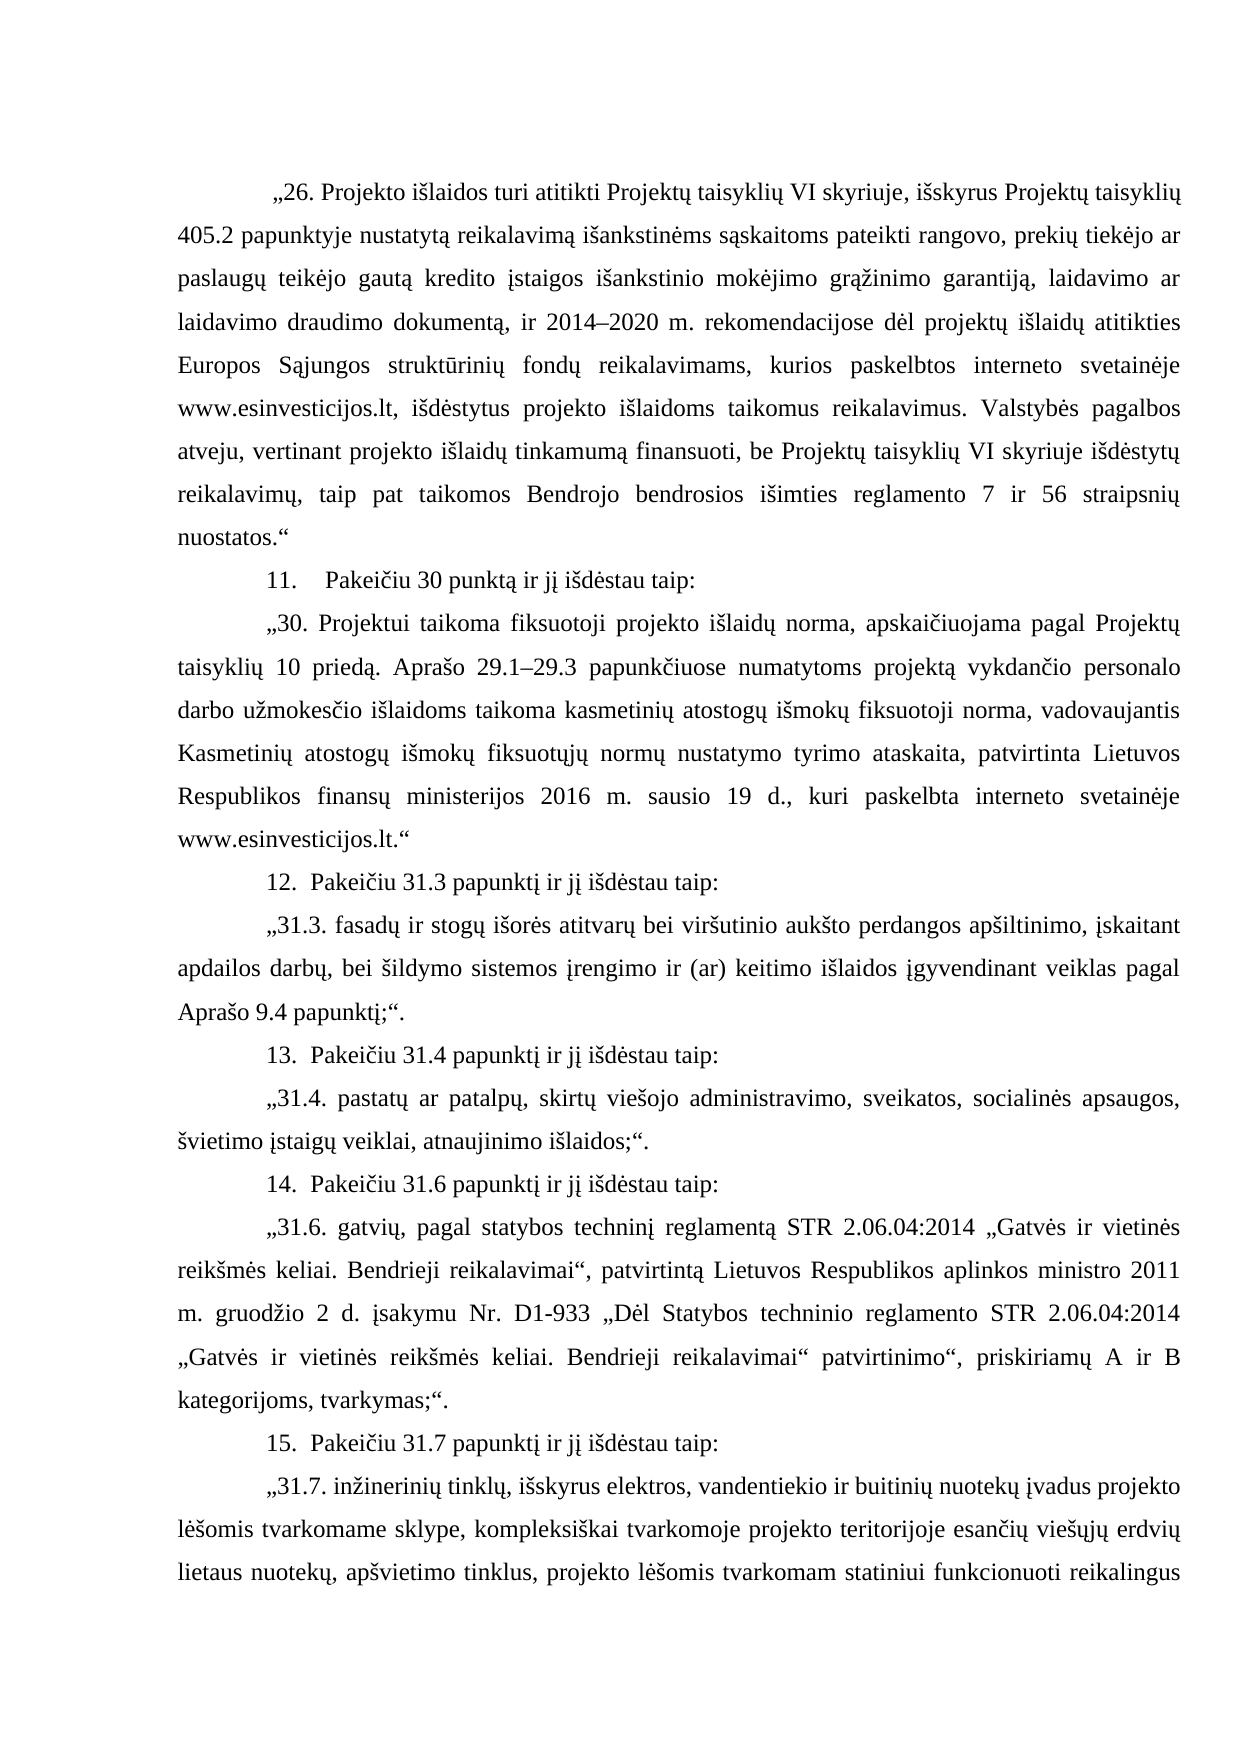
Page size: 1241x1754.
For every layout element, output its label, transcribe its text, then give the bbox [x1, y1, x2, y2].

text „31.6. gatvių, pagal statybos techninį reglamentą STR 2.06.04:2014 „Gatvės ir vietinės reikšmės keliai. Bendrieji reikalavimai“, patvirtintą Lietuvos Respublikos aplinkos ministro 2011 m. gruodžio 2 d. įsakymu Nr. D1-933 „Dėl Statybos techninio reglamento STR 2.06.04:2014 „Gatvės ir vietinės reikšmės keliai. Bendrieji reikalavimai“ patvirtinimo“, priskiriamų A ir B kategorijoms, tvarkymas;“. [177, 1212, 1181, 1413]
text 11. Pakeičiu 30 punktą ir jį išdėstau taip: [266, 565, 1181, 594]
text 12. Pakeičiu 31.3 papunktį ir jį išdėstau taip: [266, 867, 1181, 896]
text „26. Projekto išlaidos turi atitikti Projektų taisyklių VI skyriuje, išskyrus Projektų taisyklių 405.2 papunktyje nustatytą reikalavimą išankstinėms sąskaitoms pateikti rangovo, prekių tiekėjo ar paslaugų teikėjo gautą kredito įstaigos išankstinio mokėjimo grąžinimo garantiją, laidavimo ar laidavimo draudimo dokumentą, ir 2014–2020 m. rekomendacijose dėl projektų išlaidų atitikties Europos Sąjungos struktūrinių fondų reikalavimams, kurios paskelbtos interneto svetainėje www.esinvesticijos.lt, išdėstytus projekto išlaidoms taikomus reikalavimus. Valstybės pagalbos atveju, vertinant projekto išlaidų tinkamumą finansuoti, be Projektų taisyklių VI skyriuje išdėstytų reikalavimų, taip pat taikomos Bendrojo bendrosios išimties reglamento 7 ir 56 straipsnių nuostatos.“ [177, 177, 1181, 551]
text „31.4. pastatų ar patalpų, skirtų viešojo administravimo, sveikatos, socialinės apsaugos, švietimo įstaigų veiklai, atnaujinimo išlaidos;“. [177, 1083, 1181, 1155]
text „30. Projektui taikoma fiksuotoji projekto išlaidų norma, apskaičiuojama pagal Projektų taisyklių 10 priedą. Aprašo 29.1–29.3 papunkčiuose numatytoms projektą vykdančio personalo darbo užmokesčio išlaidoms taikoma kasmetinių atostogų išmokų fiksuotoji norma, vadovaujantis Kasmetinių atostogų išmokų fiksuotųjų normų nustatymo tyrimo ataskaita, patvirtinta Lietuvos Respublikos finansų ministerijos 2016 m. sausio 19 d., kuri paskelbta interneto svetainėje www.esinvesticijos.lt.“ [177, 608, 1181, 853]
text „31.7. inžinerinių tinklų, išskyrus elektros, vandentiekio ir buitinių nuotekų įvadus projekto lėšomis tvarkomame sklype, kompleksiškai tvarkomoje projekto teritorijoje esančių viešųjų erdvių lietaus nuotekų, apšvietimo tinklus, projekto lėšomis tvarkomam statiniui funkcionuoti reikalingus [177, 1471, 1181, 1586]
text 15. Pakeičiu 31.7 papunktį ir jį išdėstau taip: [266, 1428, 1181, 1457]
text 14. Pakeičiu 31.6 papunktį ir jį išdėstau taip: [266, 1169, 1181, 1198]
text 13. Pakeičiu 31.4 papunktį ir jį išdėstau taip: [266, 1040, 1181, 1068]
text „31.3. fasadų ir stogų išorės atitvarų bei viršutinio aukšto perdangos apšiltinimo, įskaitant apdailos darbų, bei šildymo sistemos įrengimo ir (ar) keitimo išlaidos įgyvendinant veiklas pagal Aprašo 9.4 papunktį;“. [177, 910, 1181, 1025]
